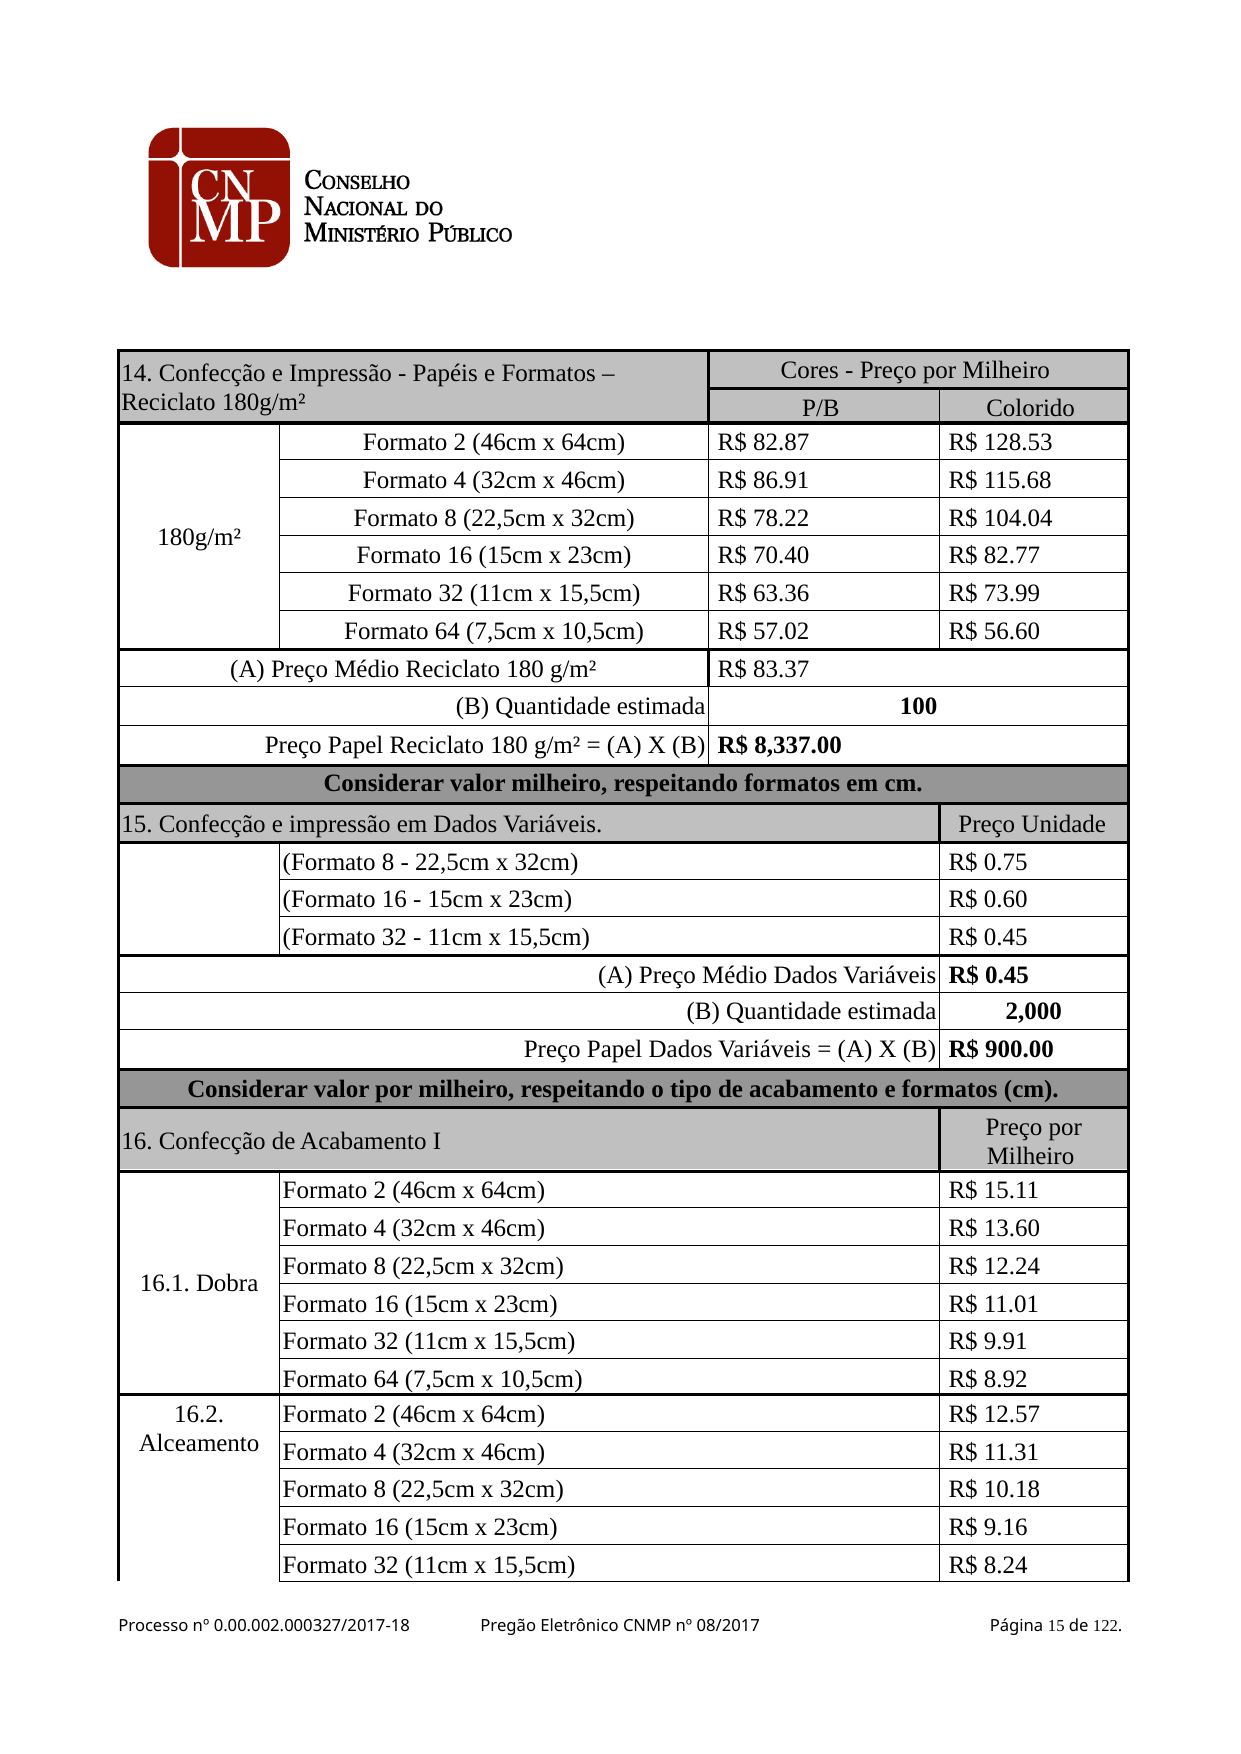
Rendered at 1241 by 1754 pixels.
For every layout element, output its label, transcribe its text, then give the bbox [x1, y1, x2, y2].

table_cell (Formato 16 - 15cm x 23cm) [280, 880, 939, 916]
table_cell Formato 4 (32cm x 46cm) [280, 1208, 939, 1245]
table_cell Colorido [940, 390, 1127, 421]
table_cell R$ 8,92 [940, 1359, 1127, 1393]
table_cell R$ 56,60 [940, 611, 1127, 648]
table_cell (B) Quantidade estimada [120, 993, 939, 1029]
table_cell R$ 11,31 [940, 1432, 1127, 1468]
table_cell (Formato 32 - 11cm x 15,5cm) [280, 917, 939, 954]
table_cell Considerar valor milheiro, respeitando formatos em cm. [120, 767, 1127, 802]
table_cell 16.1. Dobra [120, 1173, 279, 1393]
table_cell Formato 64 (7,5cm x 10,5cm) [280, 611, 708, 648]
table_cell Formato 2 (46cm x 64cm) [280, 425, 708, 459]
table_cell Formato 32 (11cm x 15,5cm) [280, 573, 708, 610]
table_cell R$ 0,45 [940, 957, 1127, 992]
table_cell 15. Confecção e impressão em Dados Variáveis. [120, 805, 938, 841]
table_cell R$ 10,18 [940, 1469, 1127, 1506]
table_cell Formato 8 (22,5cm x 32cm) [280, 498, 708, 534]
table_cell R$ 104,04 [940, 498, 1127, 534]
table_cell [120, 844, 279, 954]
table_cell Formato 16 (15cm x 23cm) [280, 1507, 939, 1544]
table_cell (A) Preço Médio Reciclato 180 g/m² [120, 651, 707, 686]
table_cell Preço por Milheiro [941, 1109, 1127, 1169]
table_cell Formato 32 (11cm x 15,5cm) [280, 1321, 939, 1358]
table_cell 100 [709, 687, 1127, 725]
table_cell Cores - Preço por Milheiro [710, 352, 1127, 387]
table_cell (Formato 8 - 22,5cm x 32cm) [280, 844, 939, 878]
table_cell R$ 13,60 [940, 1208, 1127, 1245]
table_cell (B) Quantidade estimada [120, 687, 708, 725]
table_cell Preço Papel Dados Variáveis = (A) X (B) [120, 1030, 939, 1067]
table_cell Formato 8 (22,5cm x 32cm) [280, 1469, 939, 1506]
table_cell R$ 57,02 [709, 611, 939, 648]
table_cell R$ 128,53 [940, 425, 1127, 459]
table_cell Formato 64 (7,5cm x 10,5cm) [280, 1359, 939, 1393]
table_cell R$ 12,24 [940, 1246, 1127, 1283]
table_cell R$ 11,01 [940, 1284, 1127, 1320]
table_cell R$ 8,24 [940, 1545, 1127, 1581]
table_cell 14. Confecção e Impressão - Papéis e Formatos – Reciclato 180g/m² [120, 352, 707, 421]
table_cell P/B [710, 390, 939, 421]
table_cell R$ 8.337,00 [709, 726, 1127, 763]
table_cell R$ 9,91 [940, 1321, 1127, 1358]
table_cell 16. Confecção de Acabamento I [120, 1109, 938, 1169]
table_cell R$ 9,16 [940, 1507, 1127, 1544]
table_cell Preço Papel Reciclato 180 g/m² = (A) X (B) [120, 726, 708, 763]
table_cell R$ 115,68 [940, 460, 1127, 497]
table_cell Formato 4 (32cm x 46cm) [280, 460, 708, 497]
table_cell R$ 73,99 [940, 573, 1127, 610]
table_cell R$ 63,36 [709, 573, 939, 610]
table_cell Preço Unidade [941, 805, 1127, 841]
table_cell (A) Preço Médio Dados Variáveis [120, 957, 939, 992]
table_cell R$ 12,57 [940, 1396, 1127, 1431]
table_cell R$ 82,87 [709, 425, 939, 459]
table_cell Formato 4 (32cm x 46cm) [280, 1432, 939, 1468]
table_cell R$ 70,40 [709, 536, 939, 572]
table_cell R$ 0,45 [940, 917, 1127, 954]
table_cell R$ 15,11 [940, 1173, 1127, 1207]
picture [124, 105, 528, 289]
table_cell 2.000 [940, 993, 1127, 1029]
table_cell Considerar valor por milheiro, respeitando o tipo de acabamento e formatos (cm). [120, 1071, 1127, 1106]
table_cell R$ 0,60 [940, 880, 1127, 916]
table_cell Formato 16 (15cm x 23cm) [280, 1284, 939, 1320]
table_cell R$ 78,22 [709, 498, 939, 534]
table_cell Formato 8 (22,5cm x 32cm) [280, 1246, 939, 1283]
table_cell Formato 2 (46cm x 64cm) [280, 1173, 939, 1207]
table_cell Formato 2 (46cm x 64cm) [280, 1396, 939, 1431]
table_cell 180g/m² [120, 425, 279, 648]
table_cell R$ 86,91 [709, 460, 939, 497]
table_cell Formato 32 (11cm x 15,5cm) [280, 1545, 939, 1581]
table_cell 16.2. Alceamento [120, 1396, 279, 1581]
table_cell R$ 0,75 [940, 844, 1127, 878]
table_cell Formato 16 (15cm x 23cm) [280, 536, 708, 572]
table_cell R$ 82,77 [940, 536, 1127, 572]
table_cell R$ 900,00 [940, 1030, 1127, 1067]
table_cell R$ 83,37 [710, 651, 1127, 686]
